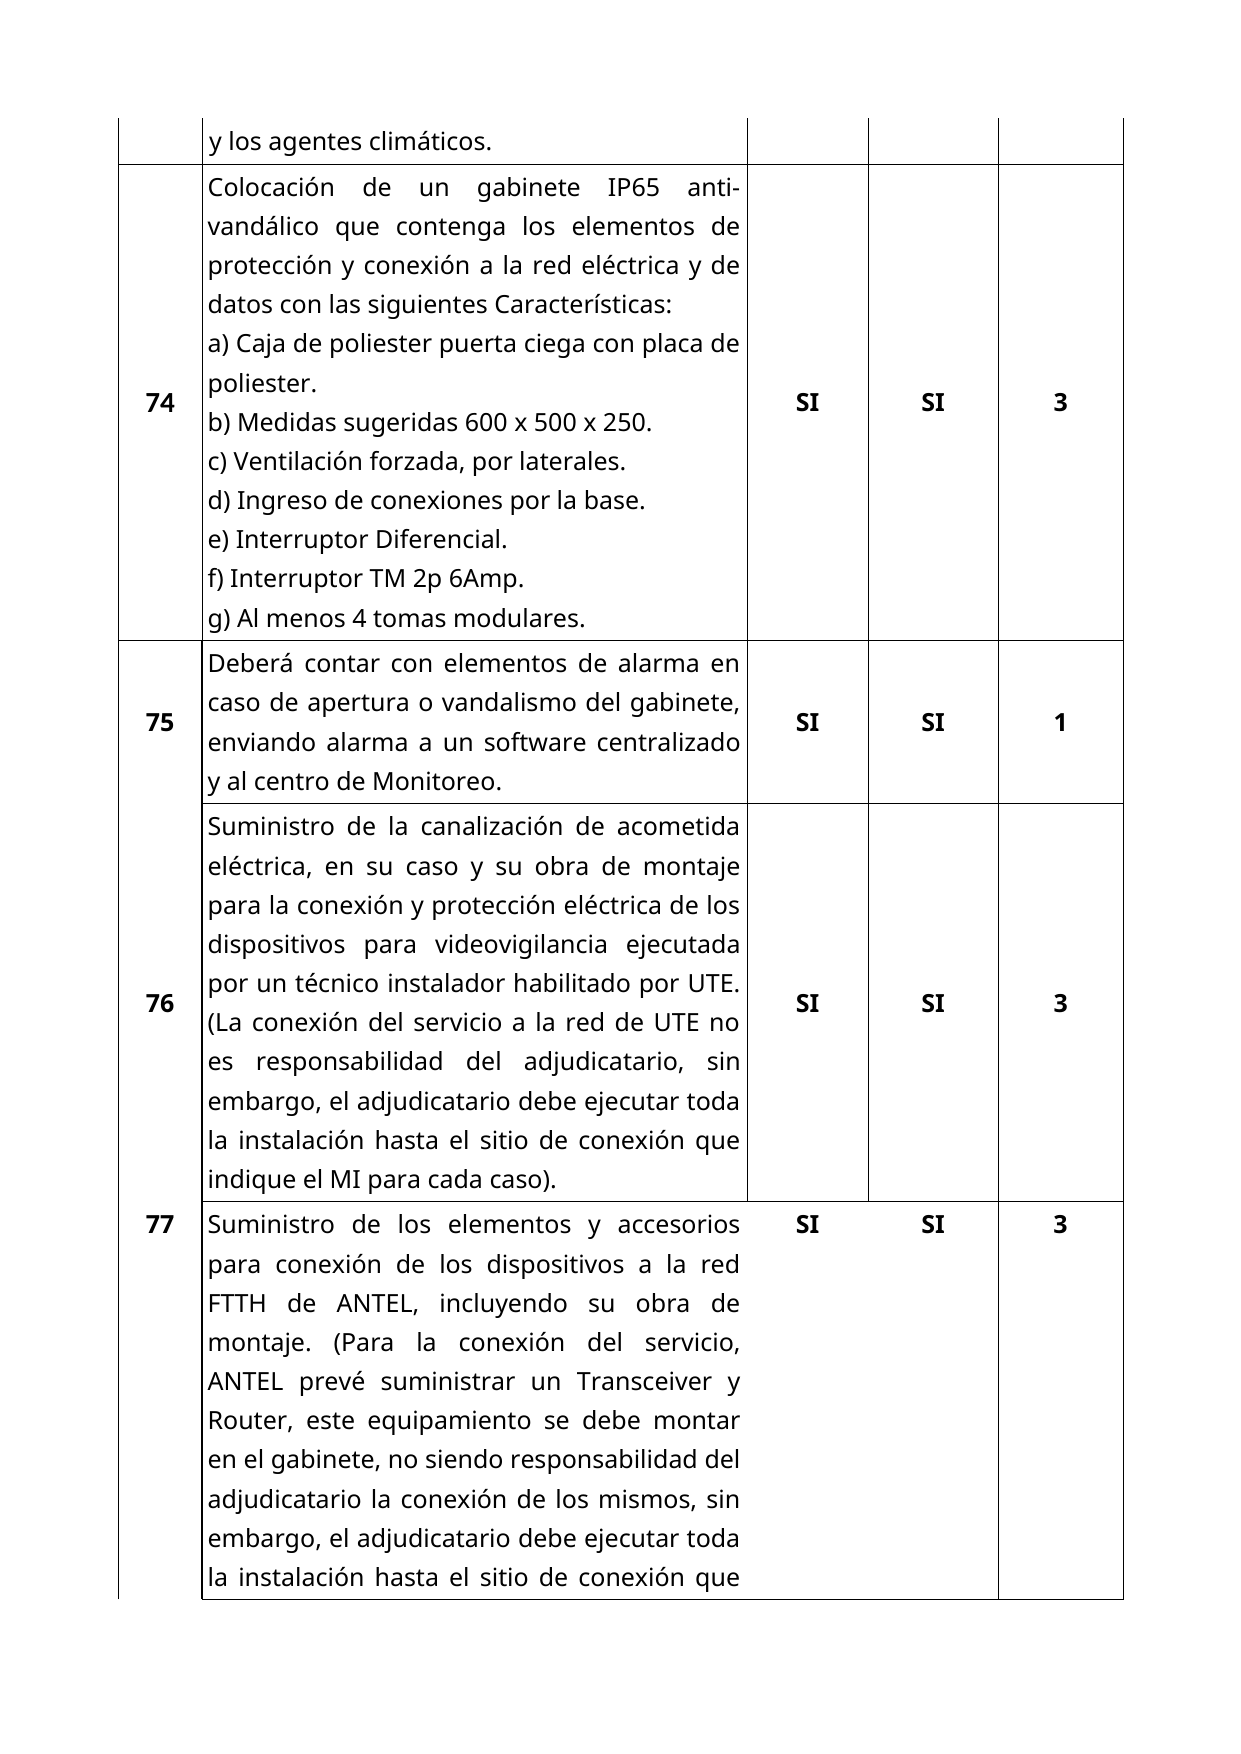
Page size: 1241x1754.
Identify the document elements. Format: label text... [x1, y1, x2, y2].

table_cell SI [748, 804, 868, 1201]
table_cell [748, 118, 868, 164]
table_cell SI [869, 165, 998, 640]
table_cell 77 [119, 1201, 201, 1599]
table_cell SI [747, 1202, 868, 1599]
table_cell y los agentes climáticos. [203, 118, 747, 164]
table_cell [119, 118, 202, 164]
table_cell [999, 118, 1123, 164]
table_cell SI [748, 641, 868, 803]
table_cell 76 [119, 803, 201, 1201]
table_cell SI [868, 1202, 998, 1599]
table_cell 3 [999, 165, 1123, 640]
table_cell 3 [999, 804, 1123, 1201]
table_cell SI [869, 804, 998, 1201]
table_cell SI [869, 641, 998, 803]
table_cell Suministro de la canalización de acometida eléctrica, en su caso y su obra de montaje para la conexión y protección eléctrica de los dispositivos para videovigilancia ejecutada por un técnico instalador habilitado por UTE. (La conexión del servicio a la red de UTE no es responsabilidad del adjudicatario, sin embargo, el adjudicatario debe ejecutar toda la instalación hasta el sitio de conexión que indique el MI para cada caso). [203, 804, 747, 1201]
table_cell Deberá contar con elementos de alarma en caso de apertura o vandalismo del gabinete, enviando alarma a un software centralizado y al centro de Monitoreo. [203, 641, 747, 803]
table_cell Suministro de los elementos y accesorios para conexión de los dispositivos a la red FTTH de ANTEL, incluyendo su obra de montaje. (Para la conexión del servicio, ANTEL prevé suministrar un Transceiver y Router, este equipamiento se debe montar en el gabinete, no siendo responsabilidad del adjudicatario la conexión de los mismos, sin embargo, el adjudicatario debe ejecutar toda la instalación hasta el sitio de conexión que [203, 1202, 747, 1599]
table_cell 74 [119, 165, 202, 640]
table_cell [869, 118, 998, 164]
table_cell 75 [119, 641, 201, 803]
table_cell 1 [999, 641, 1123, 803]
table_cell 3 [999, 1202, 1123, 1599]
table_cell SI [748, 165, 868, 640]
table_cell Colocación de un gabinete IP65 anti-vandálico que contenga los elementos de protección y conexión a la red eléctrica y de datos con las siguientes Características: a) Caja de poliester puerta ciega con placa de poliester. b) Medidas sugeridas 600 x 500 x 250. c) Ventilación forzada, por laterales. d) Ingreso de conexiones por la base. e) Interruptor Diferencial. f) Interruptor TM 2p 6Amp. g) Al menos 4 tomas modulares. [203, 165, 747, 640]
